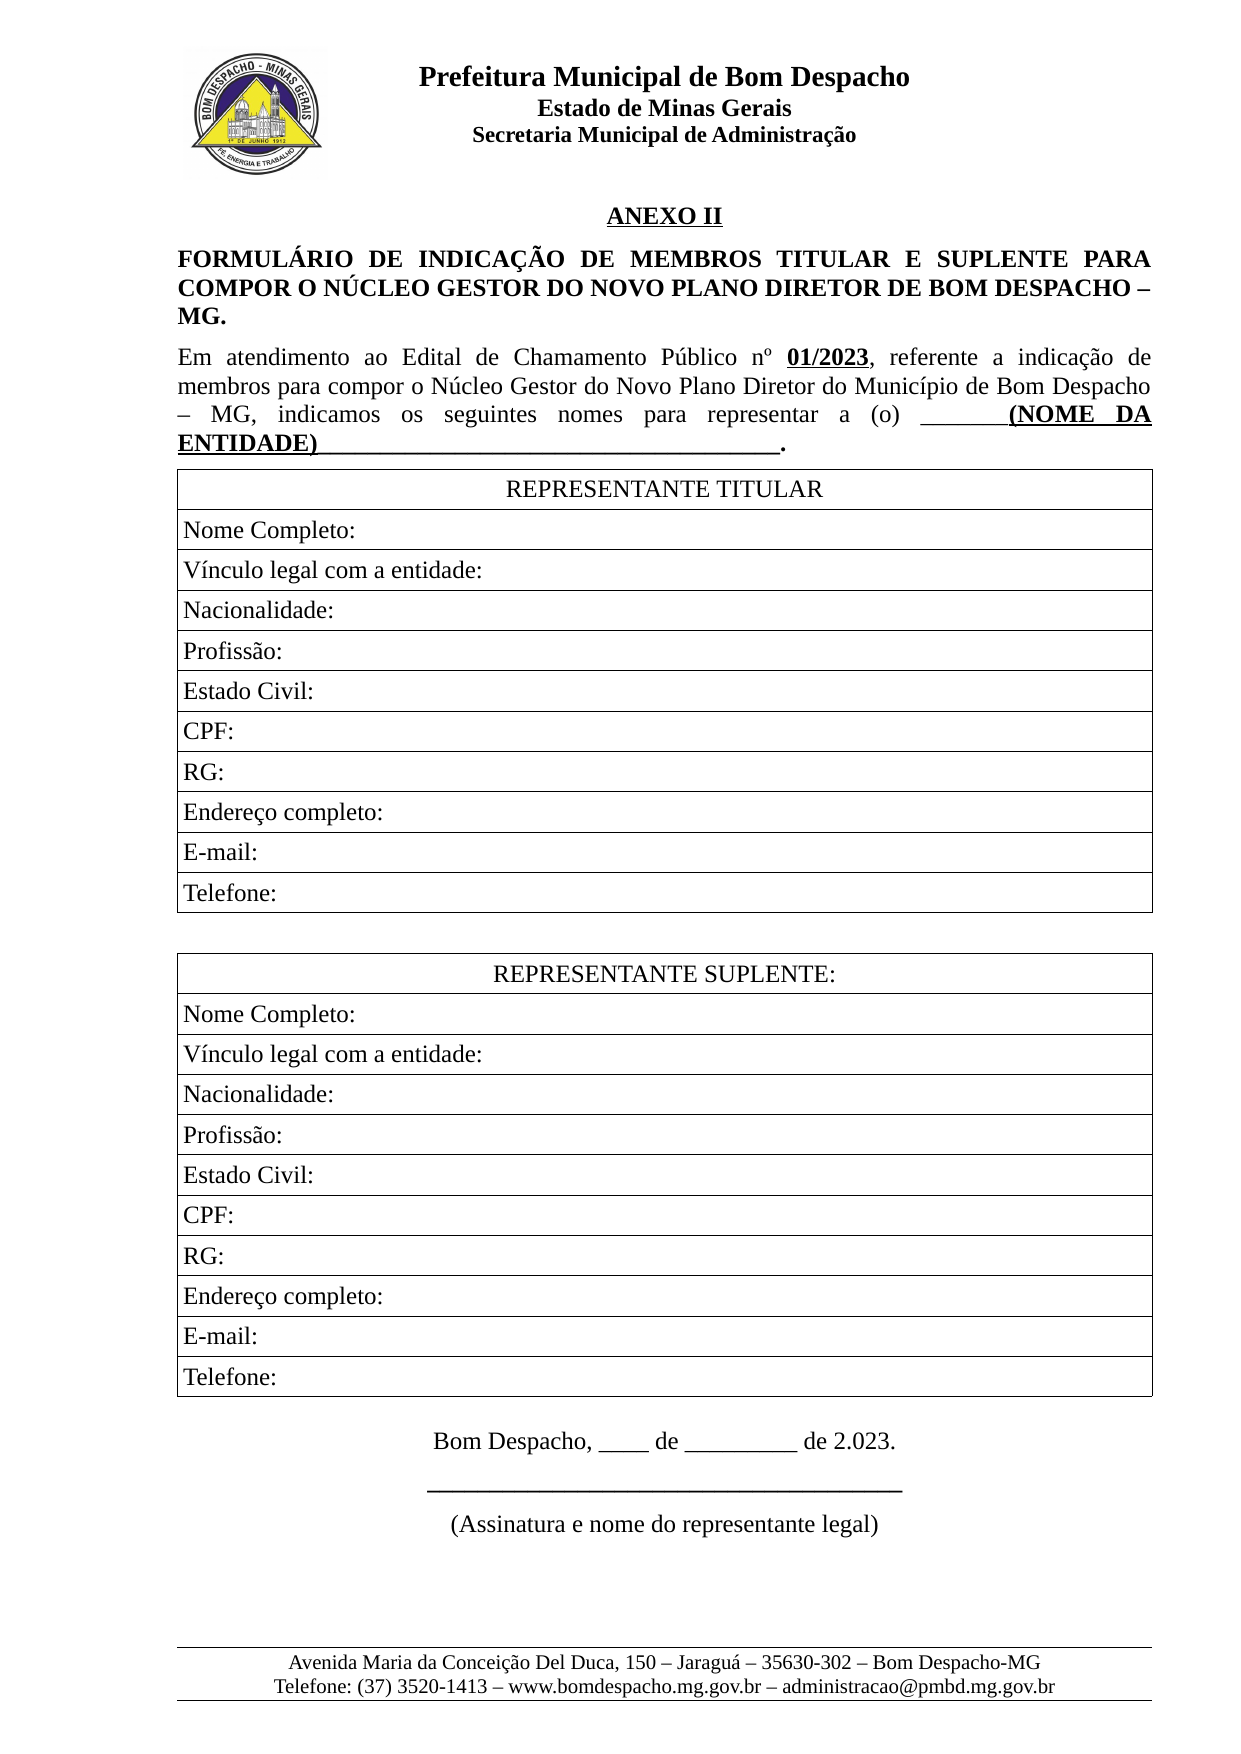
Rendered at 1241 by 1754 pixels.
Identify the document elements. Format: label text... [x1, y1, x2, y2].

table_cell Endereço completo: [178, 1276, 1152, 1316]
table_cell Nacionalidade: [178, 591, 1152, 630]
table_cell Nome Completo: [178, 994, 1152, 1033]
table_cell Telefone: [178, 1357, 1152, 1396]
table_cell RG: [178, 752, 1152, 791]
table_cell Nacionalidade: [178, 1075, 1152, 1114]
picture [183, 46, 328, 180]
table_cell Profissão: [178, 1115, 1152, 1154]
table_cell Estado Civil: [178, 671, 1152, 711]
table_cell Profissão: [178, 631, 1152, 670]
table_cell CPF: [178, 1196, 1152, 1235]
table_header REPRESENTANTE TITULAR [178, 470, 1152, 509]
text FORMULÁRIO DE INDICAÇÃO DE MEMBROS TITULAR E SUPLENTE PARA COMPOR O NÚCLEO GESTOR DO NOVO PLANO DIRETOR DE BOM DESPACHO – MG. [177, 244, 1152, 330]
table_cell E-mail: [178, 1317, 1152, 1356]
table_cell Vínculo legal com a entidade: [178, 1035, 1152, 1074]
table_cell Telefone: [178, 873, 1152, 912]
table_cell E-mail: [178, 833, 1152, 872]
table_cell RG: [178, 1236, 1152, 1275]
text (Assinatura e nome do representante legal) [177, 1509, 1152, 1538]
text Em atendimento ao Edital de Chamamento Público nº 01/2023, referente a indicação de membros para compor o Núcleo Gestor do Novo Plano Diretor do Município de Bom Despacho – MG, indicamos os seguintes nomes para representar a (o) _______(NOME DA ENTIDADE)_____________________________________. [177, 342, 1152, 457]
text Bom Despacho, ____ de _________ de 2.023. [177, 1426, 1152, 1454]
table_cell Vínculo legal com a entidade: [178, 550, 1152, 590]
table_cell CPF: [178, 712, 1152, 751]
table_cell Nome Completo: [178, 510, 1152, 549]
text ______________________________________ [177, 1466, 1152, 1495]
table_cell Estado Civil: [178, 1155, 1152, 1195]
table_header REPRESENTANTE SUPLENTE: [178, 954, 1152, 993]
table_cell Endereço completo: [178, 792, 1152, 832]
text ANEXO II [177, 201, 1152, 229]
